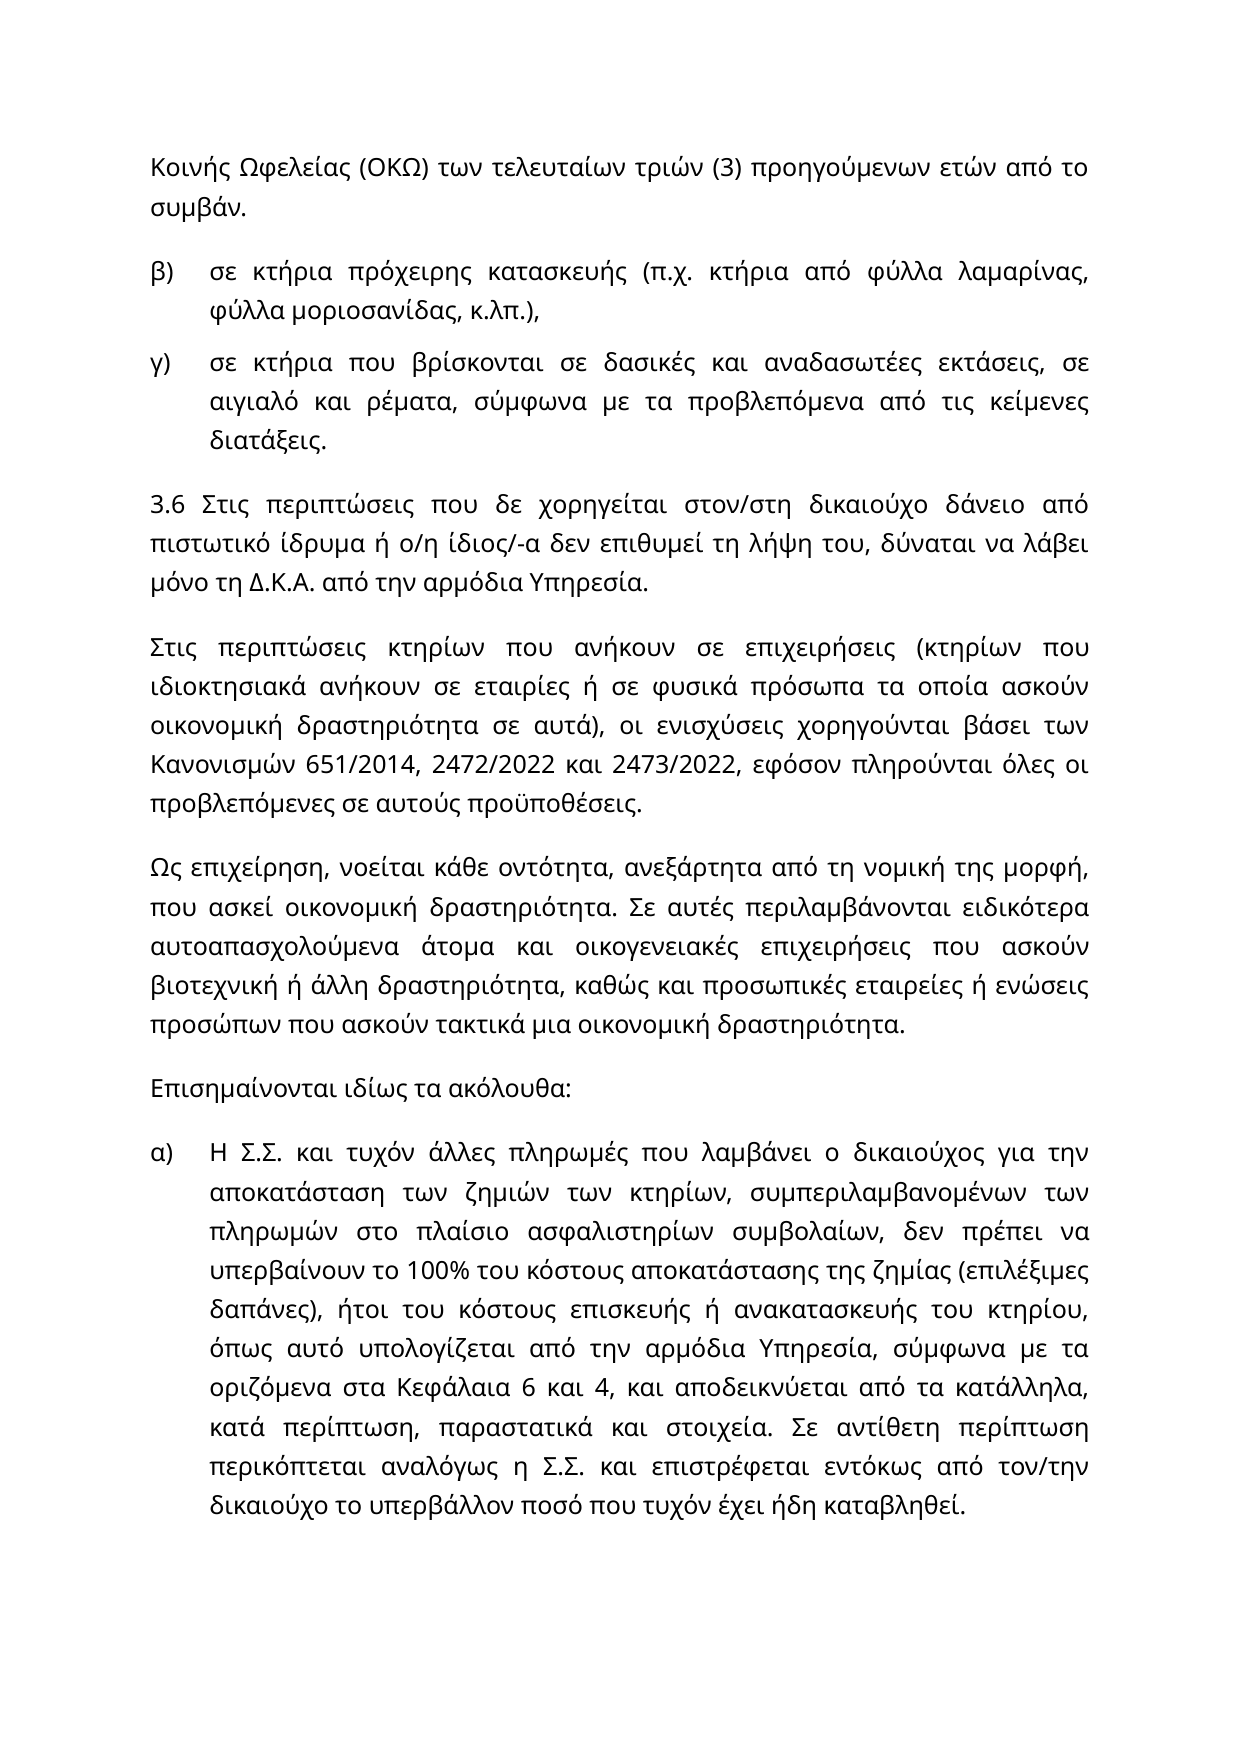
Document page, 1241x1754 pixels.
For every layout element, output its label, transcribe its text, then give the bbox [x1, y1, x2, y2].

text Επισημαίνονται ιδίως τα ακόλουθα: [150, 1071, 1090, 1105]
list β) σε κτήρια πρόχειρης κατασκευής (π.χ. κτήρια από φύλλα λαμαρίνας, φύλλα μοριοσανίδας, κ.λπ.), [150, 253, 1090, 327]
text Κοινής Ωφελείας (ΟΚΩ) των τελευταίων τριών (3) προηγούμενων ετών από το συμβάν. [150, 150, 1090, 223]
text Στις περιπτώσεις κτηρίων που ανήκουν σε επιχειρήσεις (κτηρίων που ιδιοκτησιακά ανήκουν σε εταιρίες ή σε φυσικά πρόσωπα τα οποία ασκούν οικονομική δραστηριότητα σε αυτά), οι ενισχύσεις χορηγούνται βάσει των Κανονισμών 651/2014, 2472/2022 και 2473/2022, εφόσον πληρούνται όλες οι προβλεπόμενες σε αυτούς προϋποθέσεις. [150, 629, 1090, 820]
text Ως επιχείρηση, νοείται κάθε οντότητα, ανεξάρτητα από τη νομική της μορφή, που ασκεί οικονομική δραστηριότητα. Σε αυτές περιλαμβάνονται ειδικότερα αυτοαπασχολούμενα άτομα και οικογενειακές επιχειρήσεις που ασκούν βιοτεχνική ή άλλη δραστηριότητα, καθώς και προσωπικές εταιρείες ή ενώσεις προσώπων που ασκούν τακτικά μια οικονομική δραστηριότητα. [150, 850, 1090, 1041]
text 3.6 Στις περιπτώσεις που δε χορηγείται στον/στη δικαιούχο δάνειο από πιστωτικό ίδρυμα ή ο/η ίδιος/-α δεν επιθυμεί τη λήψη του, δύναται να λάβει μόνο τη Δ.Κ.Α. από την αρμόδια Υπηρεσία. [150, 487, 1090, 599]
list γ) σε κτήρια που βρίσκονται σε δασικές και αναδασωτέες εκτάσεις, σε αιγιαλό και ρέματα, σύμφωνα με τα προβλεπόμενα από τις κείμενες διατάξεις. [150, 344, 1090, 457]
list α) Η Σ.Σ. και τυχόν άλλες πληρωμές που λαμβάνει ο δικαιούχος για την αποκατάσταση των ζημιών των κτηρίων, συμπεριλαμβανομένων των πληρωμών στο πλαίσιο ασφαλιστηρίων συμβολαίων, δεν πρέπει να υπερβαίνουν το 100% του κόστους αποκατάστασης της ζημίας (επιλέξιμες δαπάνες), ήτοι του κόστους επισκευής ή ανακατασκευής του κτηρίου, όπως αυτό υπολογίζεται από την αρμόδια Υπηρεσία, σύμφωνα με τα οριζόμενα στα Κεφάλαια 6 και 4, και αποδεικνύεται από τα κατάλληλα, κατά περίπτωση, παραστατικά και στοιχεία. Σε αντίθετη περίπτωση περικόπτεται αναλόγως η Σ.Σ. και επιστρέφεται εντόκως από τον/την δικαιούχο το υπερβάλλον ποσό που τυχόν έχει ήδη καταβληθεί. [150, 1135, 1090, 1522]
